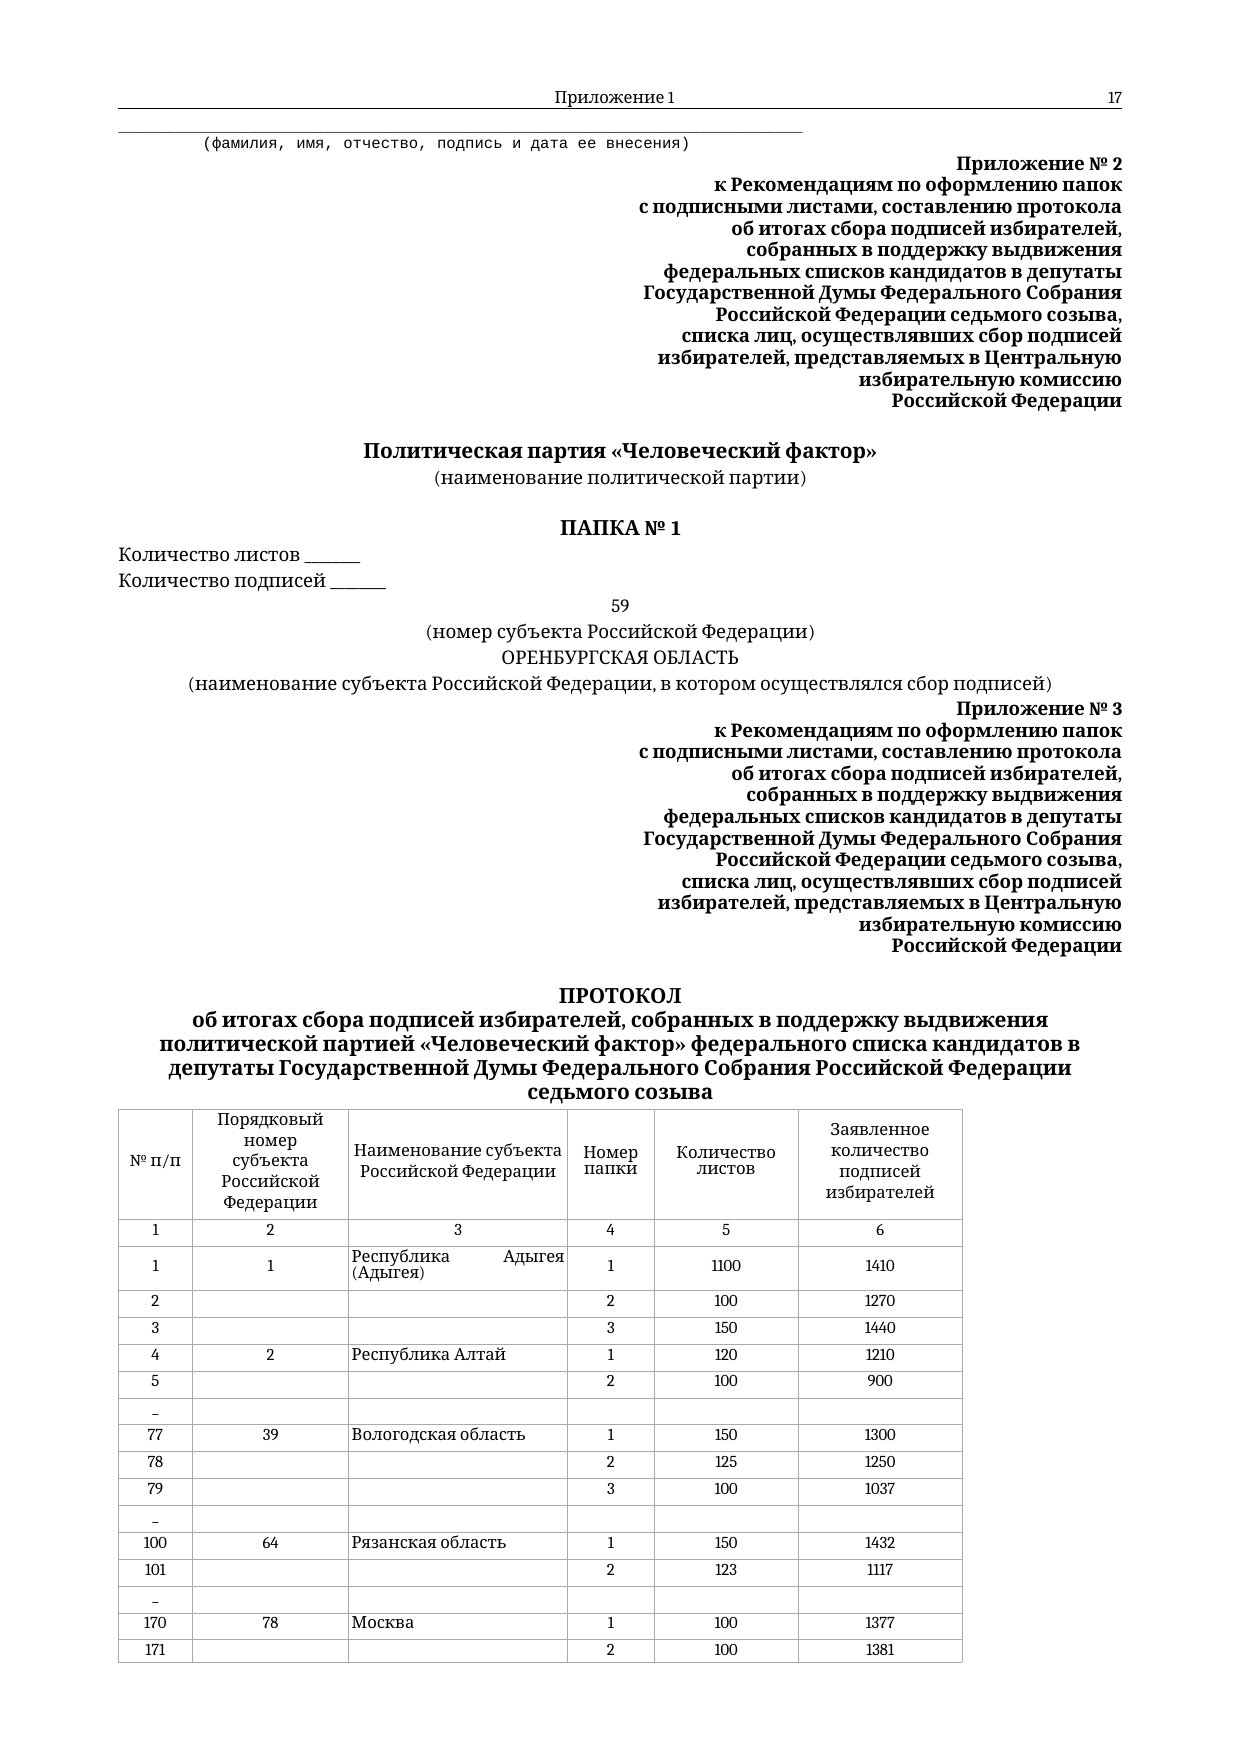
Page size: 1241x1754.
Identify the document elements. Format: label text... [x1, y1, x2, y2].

table_cell 3 [119, 1318, 192, 1344]
table_cell 1440 [799, 1318, 962, 1344]
text (фамилия, имя, отчество, подпись и дата ее внесения) [118, 136, 1122, 153]
table_cell 100 [655, 1614, 798, 1639]
table_cell [655, 1506, 798, 1532]
table_cell _ [119, 1587, 192, 1612]
text (номер субъекта Российской Федерации) [118, 622, 1122, 643]
table_cell [193, 1372, 348, 1397]
table_cell [349, 1372, 567, 1397]
table_cell 1 [568, 1345, 654, 1371]
text Приложение № 3 к Рекомендациям по оформлению папок с подписными листами, составлению протокола об итогах сбора подписей избирателей, собранных в поддержку выдвижения федеральных списков кандидатов в депутаты Государственной Думы Федерального Собрания Российской Федерации седьмого созыва, списка лиц, осуществлявших сбор подписей избирателей, представляемых в Центральную избирательную комиссию Российской Федерации [118, 699, 1122, 957]
table_cell 1 [568, 1614, 654, 1639]
table_header Заявленное количество подписей избирателей [799, 1110, 962, 1219]
table_cell 5 [655, 1220, 798, 1246]
table_cell 79 [119, 1479, 192, 1505]
table_cell 1270 [799, 1291, 962, 1317]
table_cell 39 [193, 1425, 348, 1451]
table_cell Москва [349, 1614, 567, 1639]
table_cell [568, 1587, 654, 1612]
table_cell 78 [193, 1614, 348, 1639]
table_cell 1410 [799, 1247, 962, 1290]
text (наименование субъекта Российской Федерации, в котором осуществлялся сбор подписей) [118, 673, 1122, 694]
table_cell 1381 [799, 1640, 962, 1662]
table_cell [349, 1479, 567, 1505]
table_cell [799, 1506, 962, 1532]
text Количество подписей ________ [118, 570, 1122, 592]
table_cell Республика Адыгея (Адыгея) [349, 1247, 567, 1290]
table_cell 1 [193, 1247, 348, 1290]
text _________________________________________________________________________ [118, 118, 1122, 136]
table_cell 2 [568, 1560, 654, 1586]
table_cell 1100 [655, 1247, 798, 1290]
table_cell [193, 1318, 348, 1344]
table_cell [193, 1479, 348, 1505]
subtitle ПРОТОКОЛ об итогах сбора подписей избирателей, собранных в поддержку выдвижения политической партией «Человеческий фактор» федерального списка кандидатов в депутаты Государственной Думы Федерального Собрания Российской Федерации седьмого созыва [118, 985, 1122, 1104]
table_cell [193, 1506, 348, 1532]
table_cell 78 [119, 1452, 192, 1478]
table_header № п/п [119, 1110, 192, 1219]
table_cell 4 [119, 1345, 192, 1371]
table_cell 2 [568, 1452, 654, 1478]
table_cell _ [119, 1399, 192, 1424]
table_cell 900 [799, 1372, 962, 1397]
table_cell [349, 1399, 567, 1424]
table_cell 2 [193, 1345, 348, 1371]
table_header Номер папки [568, 1110, 654, 1219]
table_cell [655, 1587, 798, 1612]
table_cell 150 [655, 1318, 798, 1344]
text (наименование политической партии) [118, 467, 1122, 489]
table_cell 5 [119, 1372, 192, 1397]
table_cell 170 [119, 1614, 192, 1639]
table_cell 100 [655, 1640, 798, 1662]
table_cell 150 [655, 1425, 798, 1451]
table_cell Вологодская область [349, 1425, 567, 1451]
table_cell [193, 1587, 348, 1612]
table_cell Рязанская область [349, 1533, 567, 1559]
table_cell 100 [119, 1533, 192, 1559]
table_cell 2 [119, 1291, 192, 1317]
table_cell [193, 1560, 348, 1586]
table_cell 6 [799, 1220, 962, 1246]
table_cell 77 [119, 1425, 192, 1451]
table_cell 2 [568, 1640, 654, 1662]
table_cell 2 [193, 1220, 348, 1246]
table_cell 1300 [799, 1425, 962, 1451]
table_cell _ [119, 1506, 192, 1532]
table_cell 1 [119, 1220, 192, 1246]
table_cell [349, 1640, 567, 1662]
table_cell 3 [568, 1479, 654, 1505]
table_cell [193, 1640, 348, 1662]
table_cell 100 [655, 1291, 798, 1317]
table_cell [349, 1506, 567, 1532]
table_cell 100 [655, 1372, 798, 1397]
table_cell [349, 1587, 567, 1612]
table_cell 2 [568, 1291, 654, 1317]
table_cell 4 [568, 1220, 654, 1246]
table_cell Республика Алтай [349, 1345, 567, 1371]
table_cell [568, 1399, 654, 1424]
table_cell [193, 1399, 348, 1424]
table_cell 1210 [799, 1345, 962, 1371]
table_cell 1 [568, 1425, 654, 1451]
table_cell [655, 1399, 798, 1424]
table_cell [193, 1291, 348, 1317]
table_cell 1377 [799, 1614, 962, 1639]
table_cell 3 [349, 1220, 567, 1246]
table_cell 101 [119, 1560, 192, 1586]
table_cell 171 [119, 1640, 192, 1662]
table_cell 1432 [799, 1533, 962, 1559]
table_cell 1117 [799, 1560, 962, 1586]
table_cell [193, 1452, 348, 1478]
table_cell 1250 [799, 1452, 962, 1478]
text Приложение № 2 к Рекомендациям по оформлению папок с подписными листами, составлению протокола об итогах сбора подписей избирателей, собранных в поддержку выдвижения федеральных списков кандидатов в депутаты Государственной Думы Федерального Собрания Российской Федерации седьмого созыва, списка лиц, осуществлявших сбор подписей избирателей, представляемых в Центральную избирательную комиссию Российской Федерации [118, 153, 1122, 412]
table_cell [349, 1560, 567, 1586]
table_header Порядковый номер субъекта Российской Федерации [193, 1110, 348, 1219]
subtitle Политическая партия «Человеческий фактор» [118, 439, 1122, 463]
table_cell 150 [655, 1533, 798, 1559]
table_cell 64 [193, 1533, 348, 1559]
text 59 [118, 596, 1122, 617]
table_cell 2 [568, 1372, 654, 1397]
table_cell 120 [655, 1345, 798, 1371]
table_cell 123 [655, 1560, 798, 1586]
table_cell 1 [568, 1247, 654, 1290]
table_cell 125 [655, 1452, 798, 1478]
text ОРЕНБУРГСКАЯ ОБЛАСТЬ [118, 647, 1122, 669]
table_cell [568, 1506, 654, 1532]
text Количество листов ________ [118, 544, 1122, 566]
table_cell 3 [568, 1318, 654, 1344]
table_cell [799, 1587, 962, 1612]
table_cell [349, 1318, 567, 1344]
table_cell 1 [119, 1247, 192, 1290]
table_cell [349, 1452, 567, 1478]
table_cell [349, 1291, 567, 1317]
table_cell 1 [568, 1533, 654, 1559]
table_cell 100 [655, 1479, 798, 1505]
subtitle ПАПКА № 1 [118, 516, 1122, 540]
table_header Количество листов [655, 1110, 798, 1219]
table_cell [799, 1399, 962, 1424]
table_cell 1037 [799, 1479, 962, 1505]
table_header Наименование субъекта Российской Федерации [349, 1110, 567, 1219]
